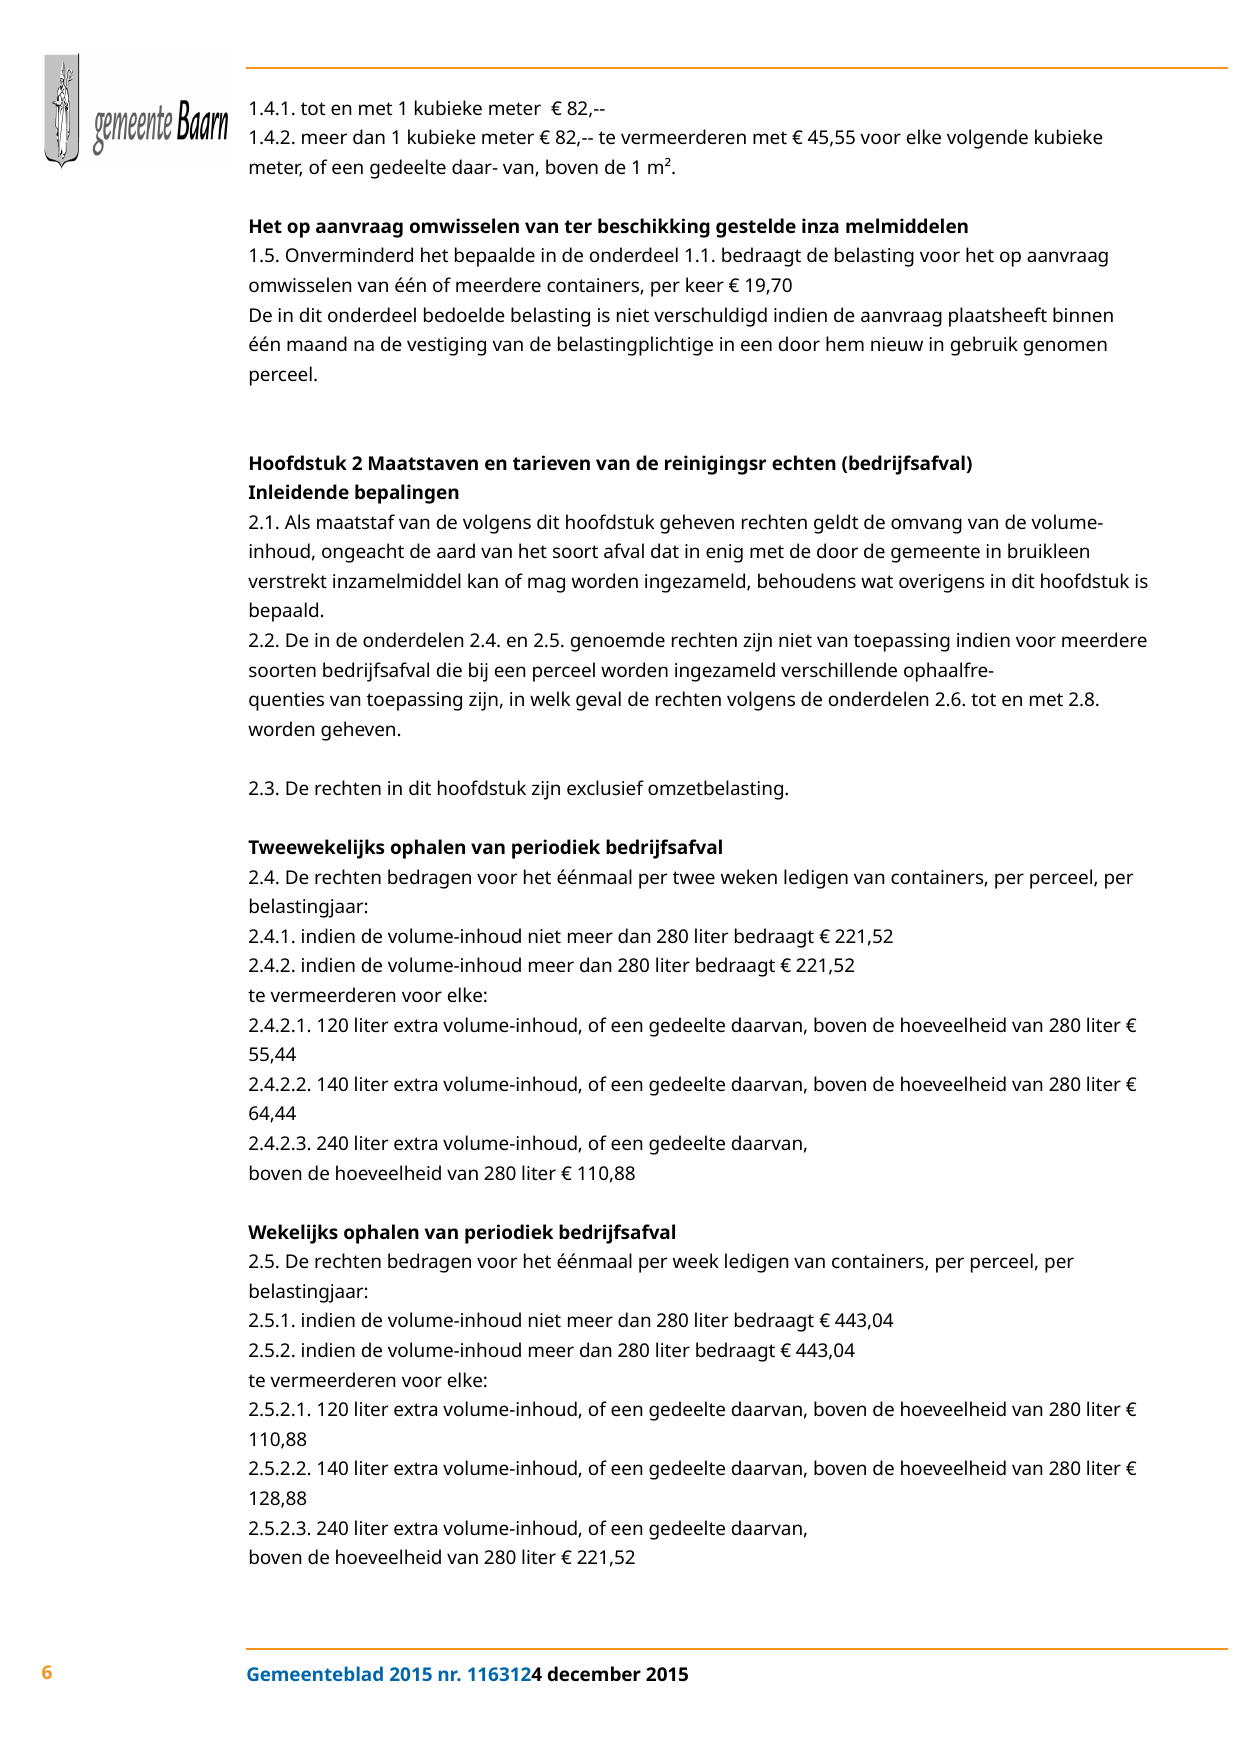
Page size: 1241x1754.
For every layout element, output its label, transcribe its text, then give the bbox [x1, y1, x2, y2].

text 2.5.2. indien de volume-inhoud meer dan 280 liter bedraagt € 443,04 [248, 1337, 1152, 1363]
text Wekelijks ophalen van periodiek bedrijfsafval [248, 1219, 1152, 1245]
text 1.4.2. meer dan 1 kubieke meter € 82,-- te vermeerderen met € 45,55 voor elke volgende kubieke meter, of een gedeelte daar- van, boven de 1 m². [248, 124, 1152, 180]
text Hoofdstuk 2 Maatstaven en tarieven van de reinigingsr echten (bedrijfsafval) [248, 450, 1152, 476]
text boven de hoeveelheid van 280 liter € 221,52 [248, 1544, 1152, 1570]
picture [41, 47, 231, 172]
text boven de hoeveelheid van 280 liter € 110,88 [248, 1160, 1152, 1186]
text De in dit onderdeel bedoelde belasting is niet verschuldigd indien de aanvraag plaatsheeft binnen één maand na de vestiging van de belastingplichtige in een door hem nieuw in gebruik genomen perceel. [248, 302, 1152, 387]
text 2.3. De rechten in dit hoofdstuk zijn exclusief omzetbelasting. [248, 775, 1152, 801]
text 1.4.1. tot en met 1 kubieke meter € 82,-- [248, 95, 1152, 121]
text 2.5.2.2. 140 liter extra volume-inhoud, of een gedeelte daarvan, boven de hoeveelheid van 280 liter € 128,88 [248, 1456, 1152, 1511]
text Tweewekelijks ophalen van periodiek bedrijfsafval [248, 834, 1152, 860]
text te vermeerderen voor elke: [248, 982, 1152, 1008]
text Het op aanvraag omwisselen van ter beschikking gestelde inza melmiddelen [248, 213, 1152, 239]
text 2.4. De rechten bedragen voor het éénmaal per twee weken ledigen van containers, per perceel, per belastingjaar: [248, 864, 1152, 919]
text 2.5.2.3. 240 liter extra volume-inhoud, of een gedeelte daarvan, [248, 1515, 1152, 1541]
text quenties van toepassing zijn, in welk geval de rechten volgens de onderdelen 2.6. tot en met 2.8. worden geheven. [248, 686, 1152, 742]
text 1.5. Onverminderd het bepaalde in de onderdeel 1.1. bedraagt de belasting voor het op aanvraag omwisselen van één of meerdere containers, per keer € 19,70 [248, 243, 1152, 298]
text 2.5.1. indien de volume-inhoud niet meer dan 280 liter bedraagt € 443,04 [248, 1308, 1152, 1333]
text 2.4.2.2. 140 liter extra volume-inhoud, of een gedeelte daarvan, boven de hoeveelheid van 280 liter € 64,44 [248, 1071, 1152, 1126]
text 2.4.2.3. 240 liter extra volume-inhoud, of een gedeelte daarvan, [248, 1130, 1152, 1156]
text 2.4.2.1. 120 liter extra volume-inhoud, of een gedeelte daarvan, boven de hoeveelheid van 280 liter € 55,44 [248, 1012, 1152, 1067]
text 2.5. De rechten bedragen voor het éénmaal per week ledigen van containers, per perceel, per belastingjaar: [248, 1248, 1152, 1304]
text Inleidende bepalingen [248, 479, 1152, 505]
text 2.4.2. indien de volume-inhoud meer dan 280 liter bedraagt € 221,52 [248, 953, 1152, 978]
text 2.5.2.1. 120 liter extra volume-inhoud, of een gedeelte daarvan, boven de hoeveelheid van 280 liter € 110,88 [248, 1396, 1152, 1452]
text 2.4.1. indien de volume-inhoud niet meer dan 280 liter bedraagt € 221,52 [248, 923, 1152, 949]
text 2.1. Als maatstaf van de volgens dit hoofdstuk geheven rechten geldt de omvang van de volume-inhoud, ongeacht de aard van het soort afval dat in enig met de door de gemeente in bruikleen verstrekt inzamelmiddel kan of mag worden ingezameld, behoudens wat overigens in dit hoofdstuk is bepaald. [248, 509, 1152, 623]
text 2.2. De in de onderdelen 2.4. en 2.5. genoemde rechten zijn niet van toepassing indien voor meerdere soorten bedrijfsafval die bij een perceel worden ingezameld verschillende ophaalfre- [248, 627, 1152, 683]
text te vermeerderen voor elke: [248, 1367, 1152, 1393]
